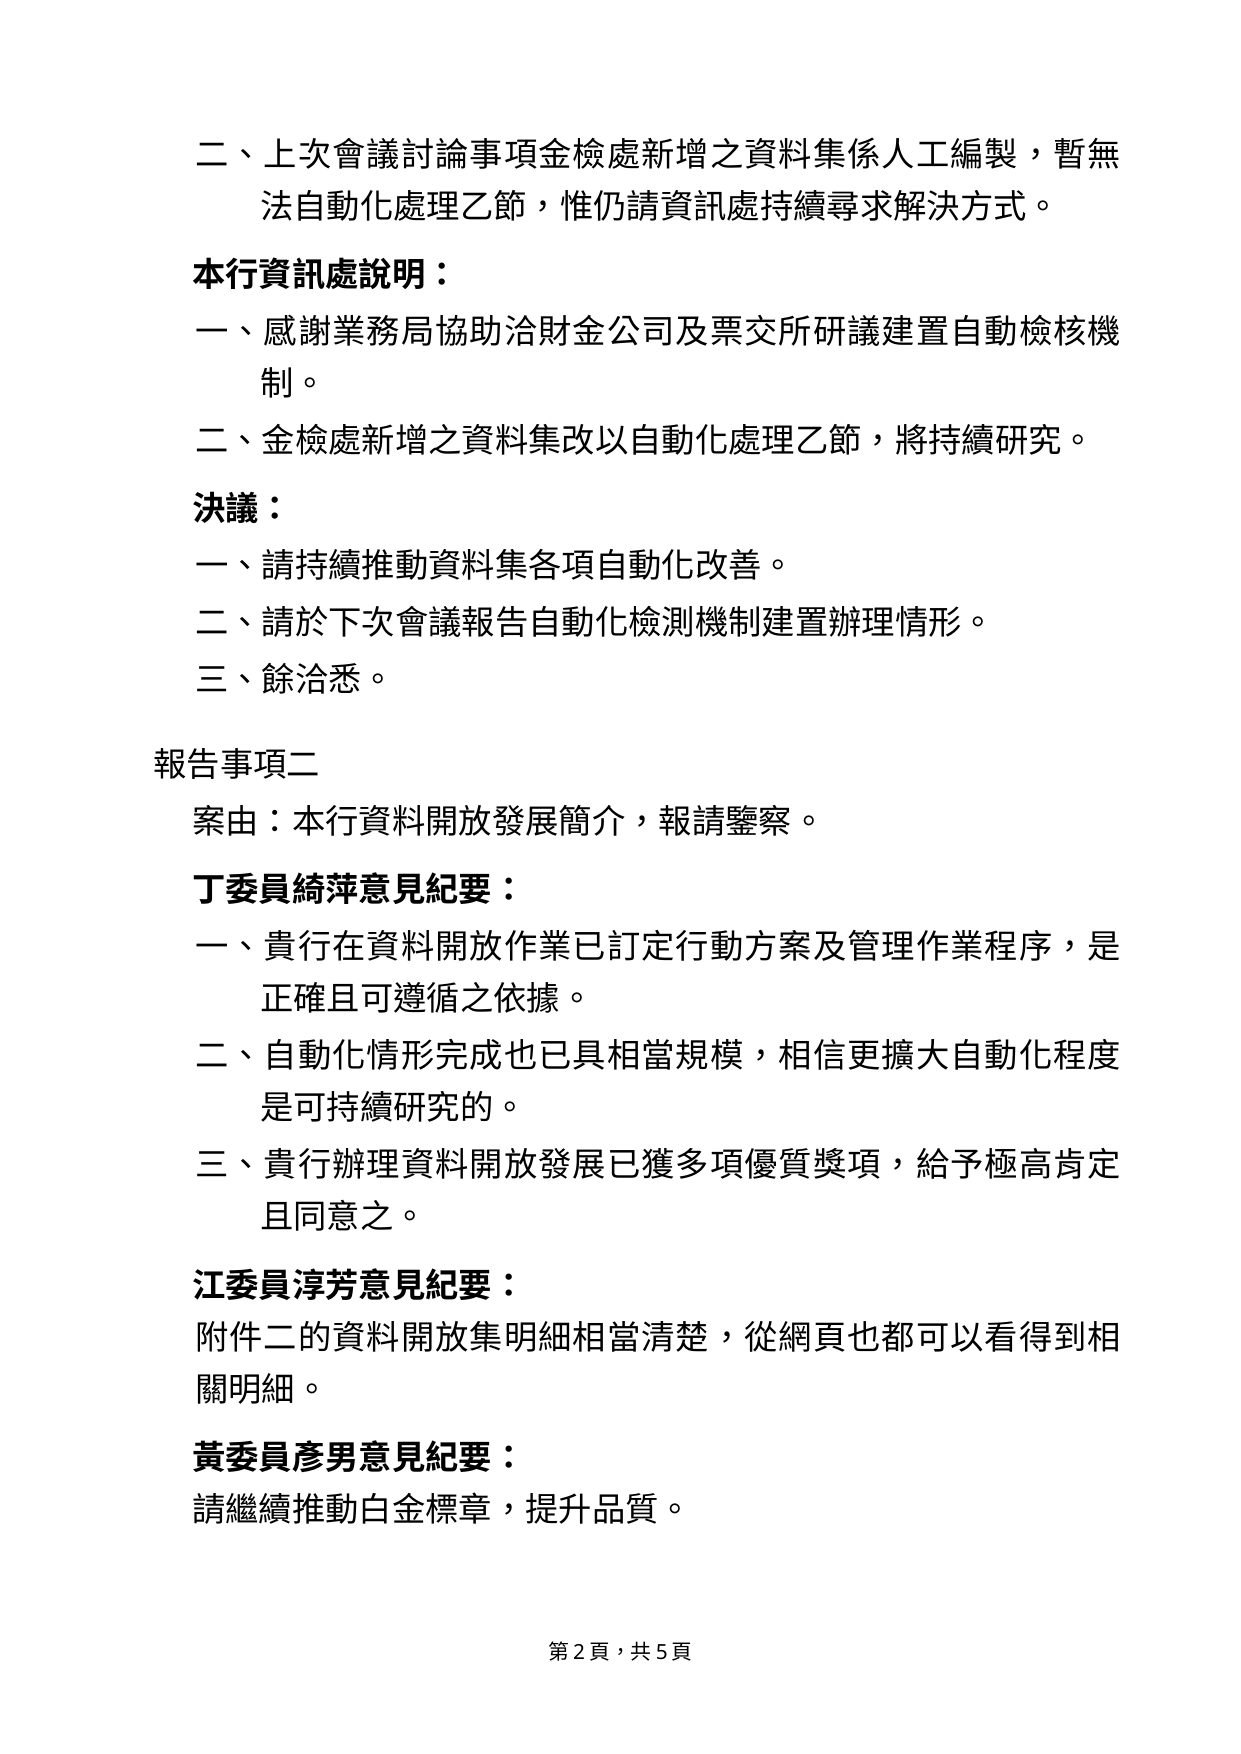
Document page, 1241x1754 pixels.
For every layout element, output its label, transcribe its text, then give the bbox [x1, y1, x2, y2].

text 三、餘洽悉。 [195, 650, 1122, 702]
text 一、貴行在資料開放作業已訂定行動方案及管理作業程序，是正確且可遵循之依據。 [195, 917, 1122, 1021]
text 本行資訊處說明： [192, 245, 1122, 297]
text 黃委員彥男意見紀要： [192, 1428, 1122, 1480]
text 報告事項二 [153, 734, 1122, 787]
text 附件二的資料開放集明細相當清楚，從網頁也都可以看得到相關明細。 [195, 1307, 1122, 1412]
text 請繼續推動白金標章，提升品質。 [192, 1480, 1122, 1532]
text 江委員淳芳意見紀要： [192, 1255, 1122, 1307]
text 二、自動化情形完成也已具相當規模，相信更擴大自動化程度是可持續研究的。 [195, 1026, 1122, 1130]
text 二、上次會議討論事項金檢處新增之資料集係人工編製，暫無法自動化處理乙節，惟仍請資訊處持續尋求解決方式。 [195, 124, 1122, 228]
text 決議： [192, 479, 1122, 531]
text 三、貴行辦理資料開放發展已獲多項優質獎項，給予極高肯定且同意之。 [195, 1135, 1122, 1239]
text 一、請持續推動資料集各項自動化改善。 [195, 536, 1122, 588]
text 二、金檢處新增之資料集改以自動化處理乙節，將持續研究。 [195, 411, 1122, 463]
text 丁委員綺萍意見紀要： [192, 860, 1122, 912]
text 一、感謝業務局協助洽財金公司及票交所研議建置自動檢核機制。 [195, 302, 1122, 406]
text 案由：本行資料開放發展簡介，報請鑒察。 [192, 792, 1122, 844]
text 二、請於下次會議報告自動化檢測機制建置辦理情形。 [195, 593, 1122, 645]
